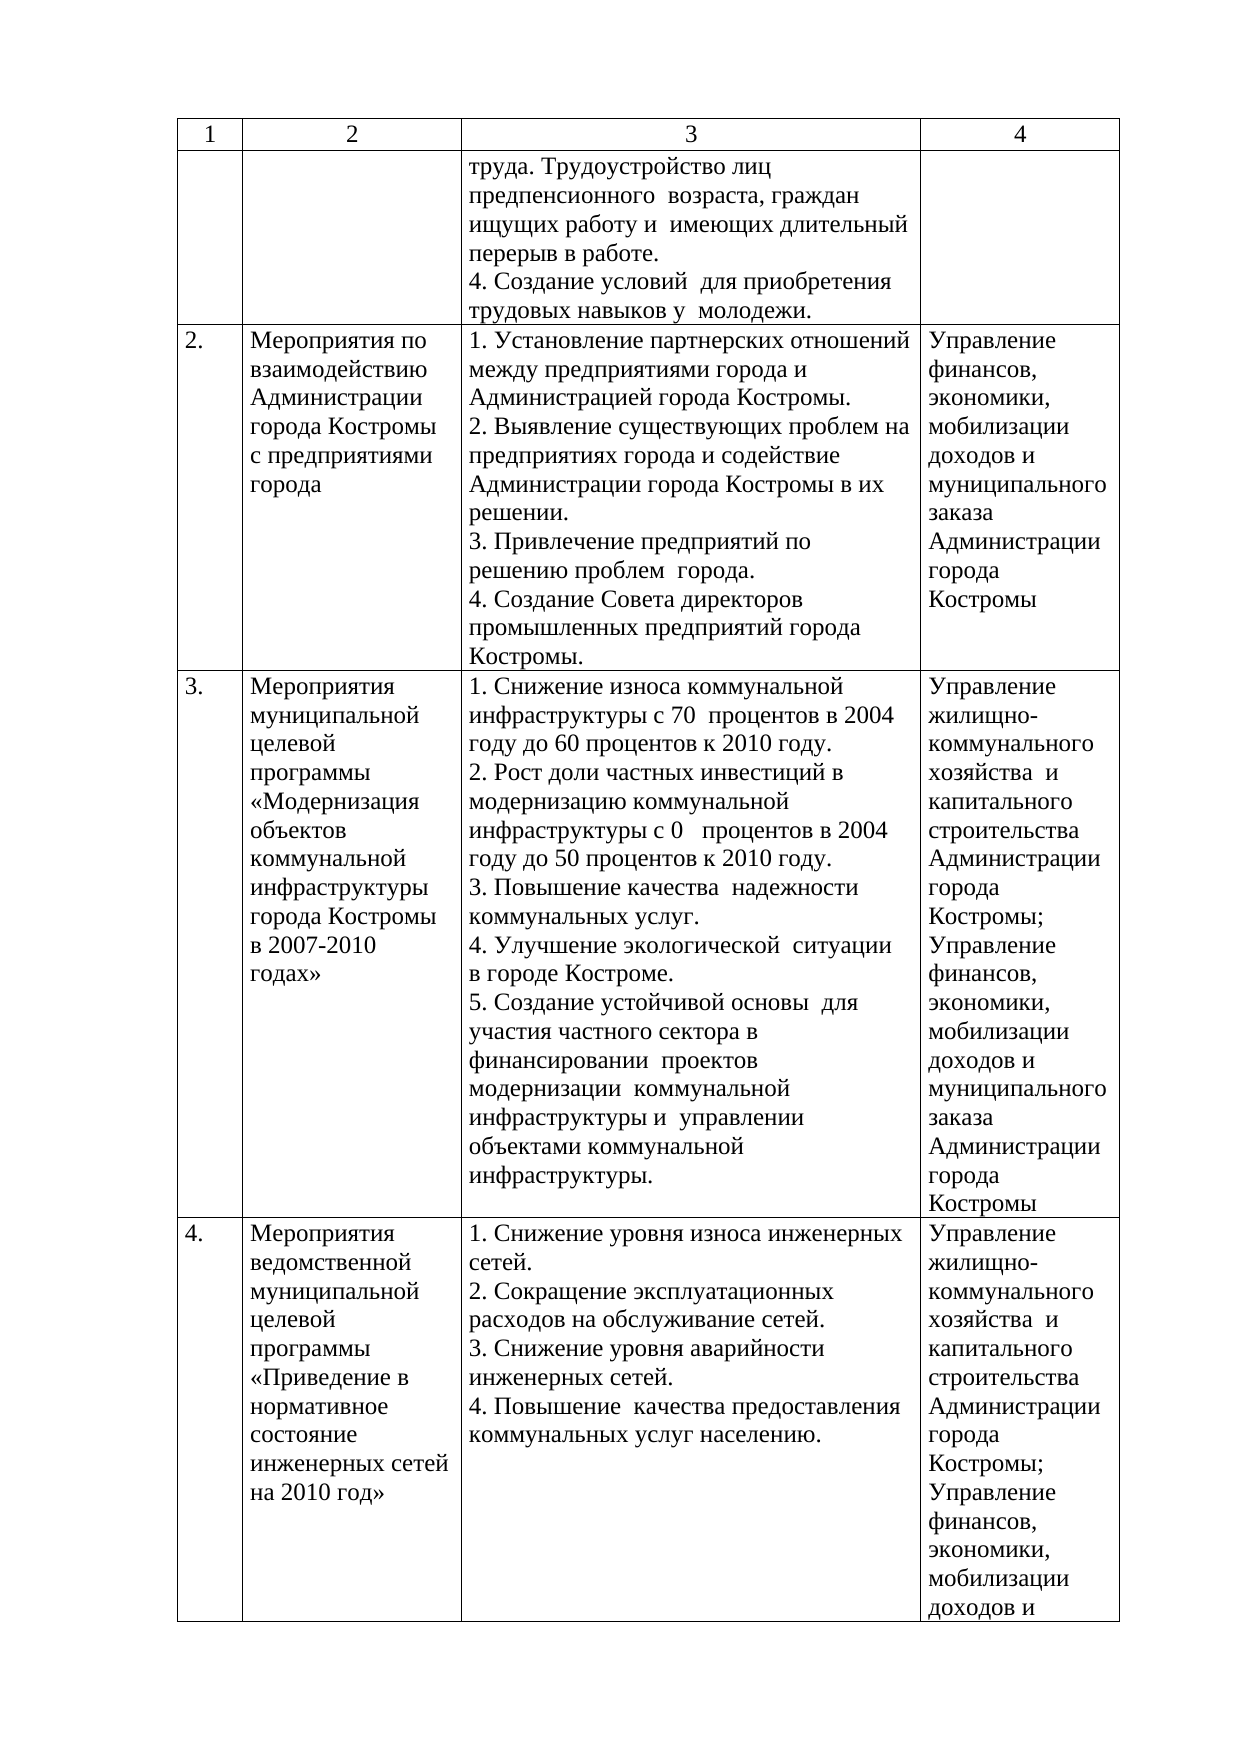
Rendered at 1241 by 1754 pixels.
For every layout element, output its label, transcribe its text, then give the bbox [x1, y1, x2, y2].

table_cell [178, 151, 242, 324]
table_cell Мероприятия по взаимодействию Администрации города Костромы с предприятиями города [243, 325, 461, 670]
table_cell Мероприятия ведомственной муниципальной целевой программы «Приведение в нормативное состояние инженерных сетей на 2010 год» [243, 1218, 461, 1621]
table_cell Управление финансов, экономики, мобилизации доходов и муниципального заказа Администрации города Костромы [921, 325, 1119, 670]
table_cell Управление жилищно- коммунального хозяйства и капитального строительства Администрации города Костромы; Управление финансов, экономики, мобилизации доходов и муниципального заказа Администрации города Костромы [921, 671, 1119, 1217]
table_cell [921, 151, 1119, 324]
table_cell [1120, 670, 1152, 1217]
table_cell Управление жилищно- коммунального хозяйства и капитального строительства Администрации города Костромы; Управление финансов, экономики, мобилизации доходов и [921, 1218, 1119, 1621]
table_header [1120, 118, 1152, 150]
table_cell труда. Трудоустройство лиц предпенсионного возраста, граждан ищущих работу и имеющих длительный перерыв в работе. 4. Создание условий для приобретения трудовых навыков у молодежи. [462, 151, 920, 324]
table_cell 4. [178, 1218, 242, 1621]
table_cell [1120, 1217, 1152, 1621]
table_cell 1. Снижение уровня износа инженерных сетей. 2. Сокращение эксплуатационных расходов на обслуживание сетей. 3. Снижение уровня аварийности инженерных сетей. 4. Повышение качества предоставления коммунальных услуг населению. [462, 1218, 920, 1621]
table_cell 1. Снижение износа коммунальной инфраструктуры с 70 процентов в 2004 году до 60 процентов к 2010 году. 2. Рост доли частных инвестиций в модернизацию коммунальной инфраструктуры с 0 процентов в 2004 году до 50 процентов к 2010 году. 3. Повышение качества надежности коммунальных услуг. 4. Улучшение экологической ситуации в городе Костроме. 5. Создание устойчивой основы для участия частного сектора в финансировании проектов модернизации коммунальной инфраструктуры и управлении объектами коммунальной инфраструктуры. [462, 671, 920, 1217]
table_cell 1. Установление партнерских отношений между предприятиями города и Администрацией города Костромы. 2. Выявление существующих проблем на предприятиях города и содействие Администрации города Костромы в их решении. 3. Привлечение предприятий по решению проблем города. 4. Создание Совета директоров промышленных предприятий города Костромы. [462, 325, 920, 670]
table_header 2 [243, 119, 461, 150]
table_cell 2. [178, 325, 242, 670]
table_cell [243, 151, 461, 324]
table_header 4 [921, 119, 1119, 150]
table_cell [1120, 150, 1152, 324]
table_cell 3. [178, 671, 242, 1217]
table_header 3 [462, 119, 920, 150]
table_header 1 [178, 119, 242, 150]
table_cell Мероприятия муниципальной целевой программы «Модернизация объектов коммунальной инфраструктуры города Костромы в 2007-2010 годах» [243, 671, 461, 1217]
table_cell [1120, 324, 1152, 670]
